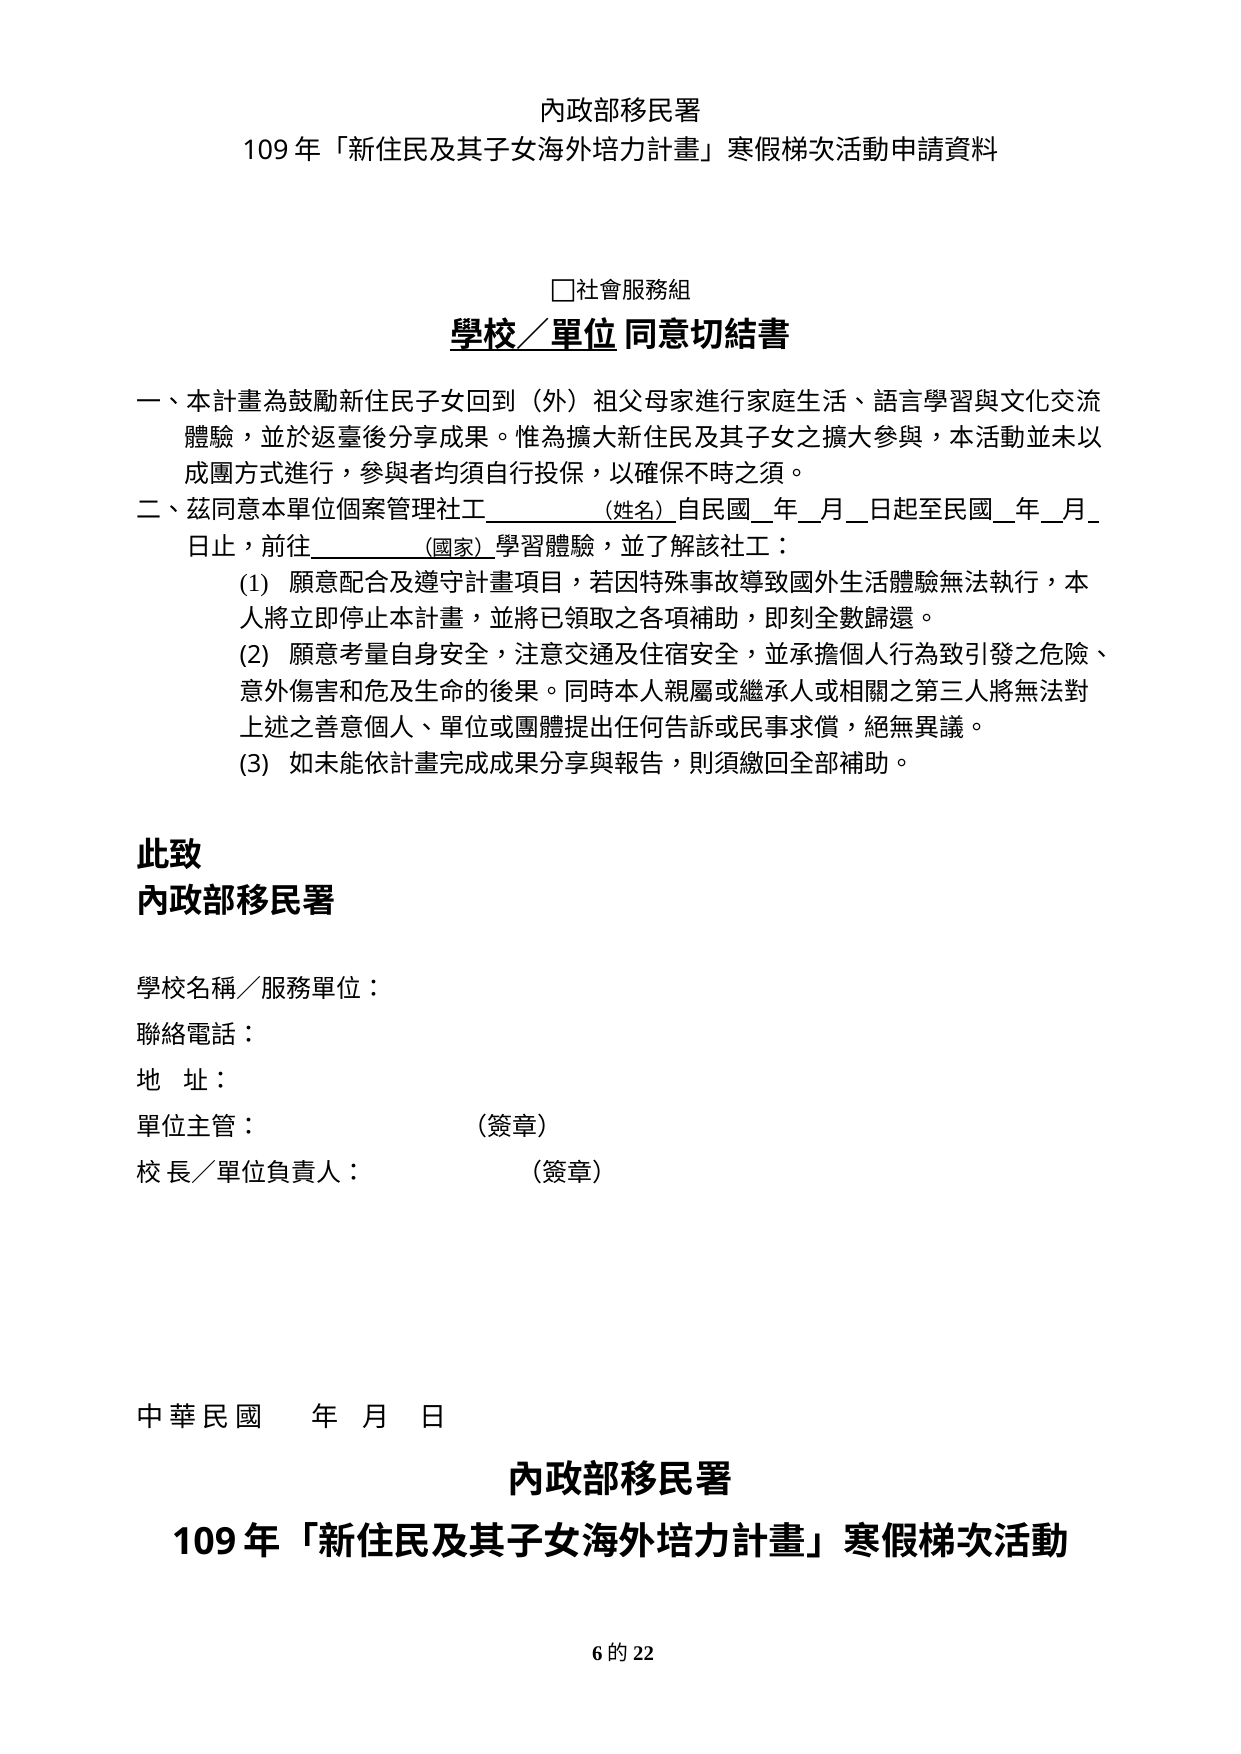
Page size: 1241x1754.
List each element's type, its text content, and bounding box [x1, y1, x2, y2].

list 願意配合及遵守計畫項目，若因特殊事故導致國外生活體驗無法執行，本人將立即停止本計畫，並將已領取之各項補助，即刻全數歸還。 [239, 562, 1104, 635]
text 單位主管： （簽章） [136, 1099, 1104, 1144]
text 109年「新住民及其子女海外培力計畫」寒假梯次活動 [136, 1497, 1104, 1559]
text 此致 [136, 828, 1104, 876]
text 地 址： [136, 1053, 1104, 1099]
text 內政部移民署 [136, 1434, 1104, 1497]
text 內政部移民署 [136, 876, 1104, 921]
text 聯絡電話： [136, 1007, 1104, 1053]
text 一、本計畫為鼓勵新住民子女回到（外）祖父母家進行家庭生活、語言學習與文化交流體驗，並於返臺後分享成果。惟為擴大新住民及其子女之擴大參與，本活動並未以成團方式進行，參與者均須自行投保，以確保不時之須。 [136, 381, 1104, 490]
list 願意考量自身安全，注意交通及住宿安全，並承擔個人行為致引發之危險、意外傷害和危及生命的後果。同時本人親屬或繼承人或相關之第三人將無法對上述之善意個人、單位或團體提出任何告訴或民事求償，絕無異議。 [239, 635, 1104, 743]
list 如未能依計畫完成成果分享與報告，則須繳回全部補助。 [239, 743, 1104, 780]
text 學校名稱／服務單位： [136, 961, 1104, 1007]
text 二、茲同意本單位個案管理社工 （姓名）自民國 年 月 日起至民國 年 月 日止，前往 （國家）學習體驗，並了解該社工： [136, 490, 1104, 562]
text □社會服務組 [136, 245, 1104, 308]
text 學校／單位 同意切結書 [136, 308, 1104, 356]
text 中 華 民 國 年 月 日 [136, 1395, 1104, 1434]
text 校 長／單位負責人： （簽章） [136, 1144, 1104, 1190]
